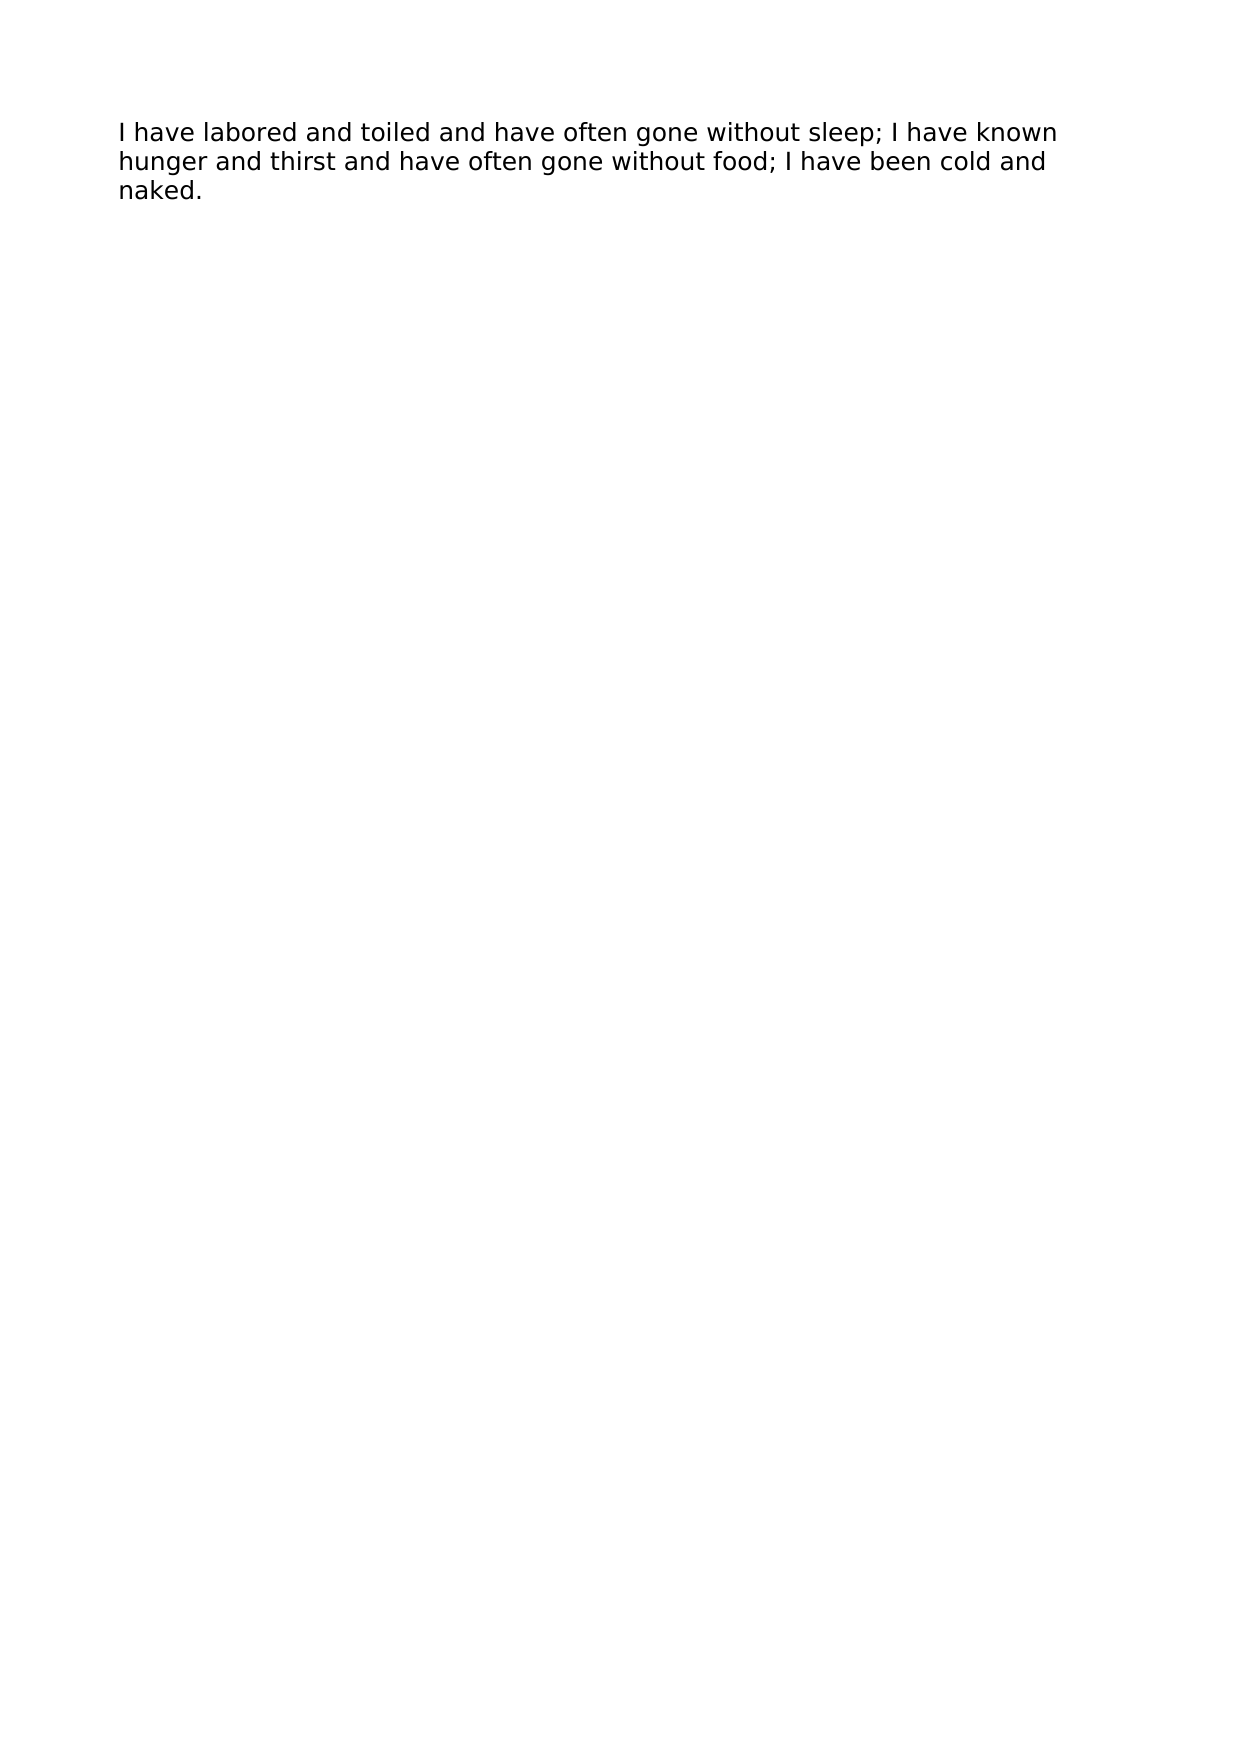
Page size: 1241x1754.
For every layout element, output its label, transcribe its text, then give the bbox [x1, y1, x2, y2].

text I have labored and toiled and have often gone without sleep; I have known hunger and thirst and have often gone without food; I have been cold and naked. [118, 118, 1122, 206]
